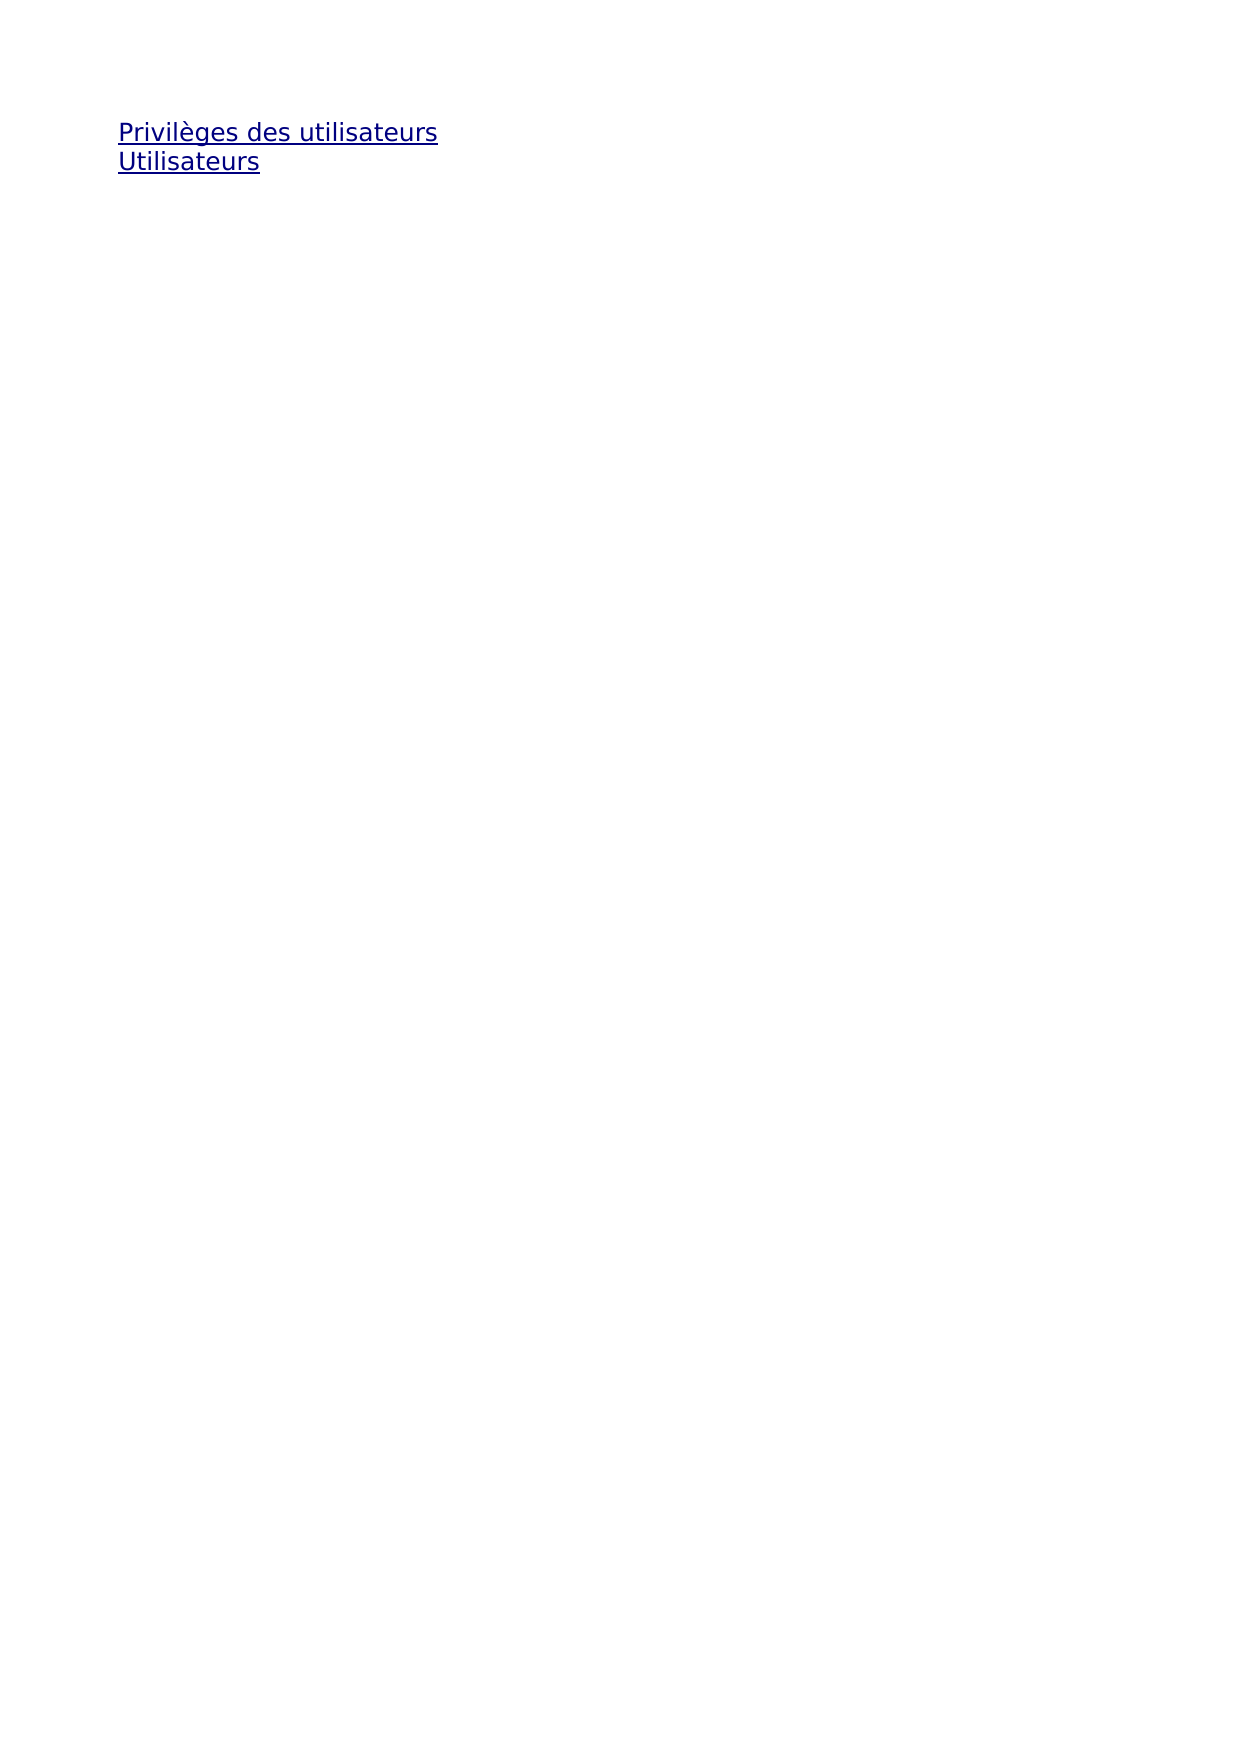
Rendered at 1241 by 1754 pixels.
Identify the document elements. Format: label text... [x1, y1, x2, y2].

text Privilèges des utilisateurs Utilisateurs [118, 118, 1122, 206]
